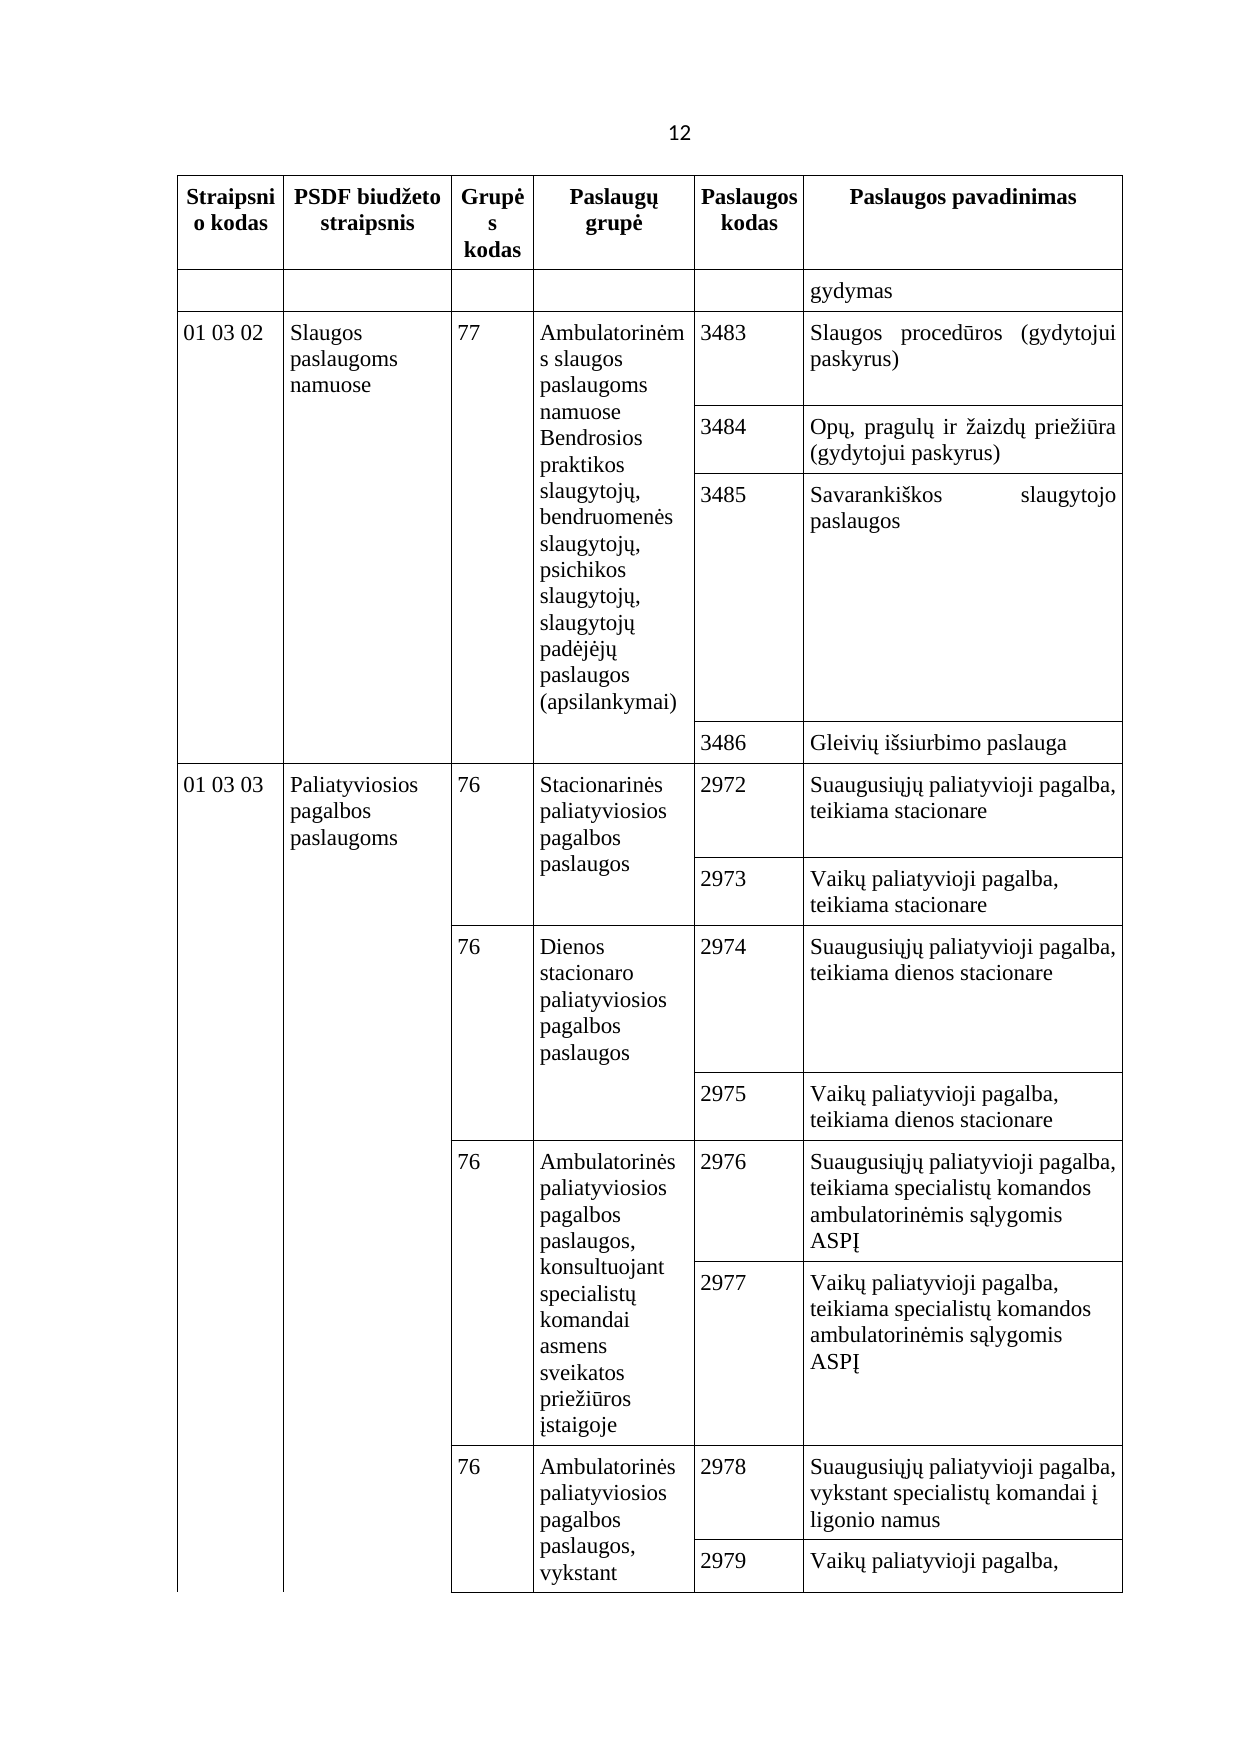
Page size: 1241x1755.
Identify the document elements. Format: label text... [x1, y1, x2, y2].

table_cell [178, 1072, 283, 1140]
table_header Straipsnio kodas [178, 176, 283, 269]
table_cell Vaikų paliatyvioji pagalba, teikiama stacionare [804, 858, 1122, 925]
table_cell 01 03 02 [178, 312, 283, 405]
table_cell [284, 405, 451, 473]
table_cell Savarankiškos slaugytojo paslaugos [804, 474, 1122, 721]
table_cell Stacionarinės paliatyviosios pagalbos paslaugos [534, 764, 694, 925]
table_cell 77 [452, 312, 533, 405]
table_cell Vaikų paliatyvioji pagalba, [804, 1540, 1122, 1592]
table_cell Suaugusiųjų paliatyvioji pagalba, teikiama dienos stacionare [804, 926, 1122, 1072]
table_cell [178, 1539, 283, 1592]
table_cell [178, 1140, 283, 1261]
table_cell Opų, pragulų ir žaizdų priežiūra (gydytojui paskyrus) [804, 406, 1122, 473]
table_cell Suaugusiųjų paliatyvioji pagalba, teikiama specialistų komandos ambulatorinėmis sąlygomis ASPĮ [804, 1141, 1122, 1261]
table_cell Gleivių išsiurbimo paslauga [804, 722, 1122, 763]
table_cell [284, 1140, 451, 1261]
table_cell [534, 1072, 694, 1140]
table_cell 76 [452, 926, 533, 1072]
table_header Paslaugos kodas [695, 176, 803, 269]
table_cell [178, 1445, 283, 1539]
table_cell [695, 270, 803, 311]
table_header Grupės kodas [452, 176, 533, 269]
table_cell 2972 [695, 764, 803, 857]
table_cell [178, 857, 283, 925]
table_cell Dienos stacionaro paliatyviosios pagalbos paslaugos [534, 926, 694, 1072]
table_cell 2976 [695, 1141, 803, 1261]
table_cell 3486 [695, 722, 803, 763]
table_cell 2977 [695, 1262, 803, 1445]
table_cell [284, 1072, 451, 1140]
table_cell [452, 405, 533, 473]
table_cell [284, 1445, 451, 1539]
table_cell [284, 857, 451, 925]
table_cell [452, 857, 533, 925]
table_cell [452, 1261, 533, 1445]
table_cell Ambulatorinės paliatyviosios pagalbos paslaugos, vykstant [534, 1446, 694, 1592]
table_cell [284, 721, 451, 763]
table_cell 2974 [695, 926, 803, 1072]
table_cell [284, 925, 451, 1072]
table_cell [178, 473, 283, 721]
table_cell 3483 [695, 312, 803, 405]
table_header Paslaugų grupė [534, 176, 694, 269]
table_cell 76 [452, 1141, 533, 1261]
table_cell Suaugusiųjų paliatyvioji pagalba, teikiama stacionare [804, 764, 1122, 857]
table_cell Ambulatorinėms slaugos paslaugoms namuose Bendrosios praktikos slaugytojų, bendruomenės slaugytojų, psichikos slaugytojų, slaugytojų padėjėjų paslaugos (apsilankymai) [534, 312, 694, 721]
table_cell [284, 473, 451, 721]
table_header PSDF biudžeto straipsnis [284, 176, 451, 269]
table_cell 76 [452, 1446, 533, 1539]
table_cell [284, 1261, 451, 1445]
table_cell 2975 [695, 1073, 803, 1140]
table_cell [534, 721, 694, 763]
table_cell Vaikų paliatyvioji pagalba, teikiama dienos stacionare [804, 1073, 1122, 1140]
table_cell Paliatyviosios pagalbos paslaugoms [284, 764, 451, 857]
table_cell Slaugos paslaugoms namuose [284, 312, 451, 405]
table_cell [534, 270, 694, 311]
table_cell Ambulatorinės paliatyviosios pagalbos paslaugos, konsultuojant specialistų komandai asmens sveikatos priežiūros įstaigoje [534, 1141, 694, 1445]
table_cell gydymas [804, 270, 1122, 311]
table_cell [178, 270, 283, 311]
table_cell [284, 1539, 451, 1592]
table_cell 01 03 03 [178, 764, 283, 857]
table_cell [452, 473, 533, 721]
table_cell 2973 [695, 858, 803, 925]
table_cell [284, 270, 451, 311]
table_cell [452, 1539, 533, 1592]
table_cell Slaugos procedūros (gydytojui paskyrus) [804, 312, 1122, 405]
table_cell [178, 721, 283, 763]
table_cell 3485 [695, 474, 803, 721]
table_cell 2979 [695, 1540, 803, 1592]
table_header Paslaugos pavadinimas [804, 176, 1122, 269]
table_cell [178, 925, 283, 1072]
table_cell Suaugusiųjų paliatyvioji pagalba, vykstant specialistų komandai į ligonio namus [804, 1446, 1122, 1539]
table_cell [452, 1072, 533, 1140]
table_cell 3484 [695, 406, 803, 473]
table_cell 76 [452, 764, 533, 857]
table_cell [452, 721, 533, 763]
table_cell [178, 1261, 283, 1445]
table_cell 2978 [695, 1446, 803, 1539]
table_cell [452, 270, 533, 311]
table_cell Vaikų paliatyvioji pagalba, teikiama specialistų komandos ambulatorinėmis sąlygomis ASPĮ [804, 1262, 1122, 1445]
table_cell [178, 405, 283, 473]
